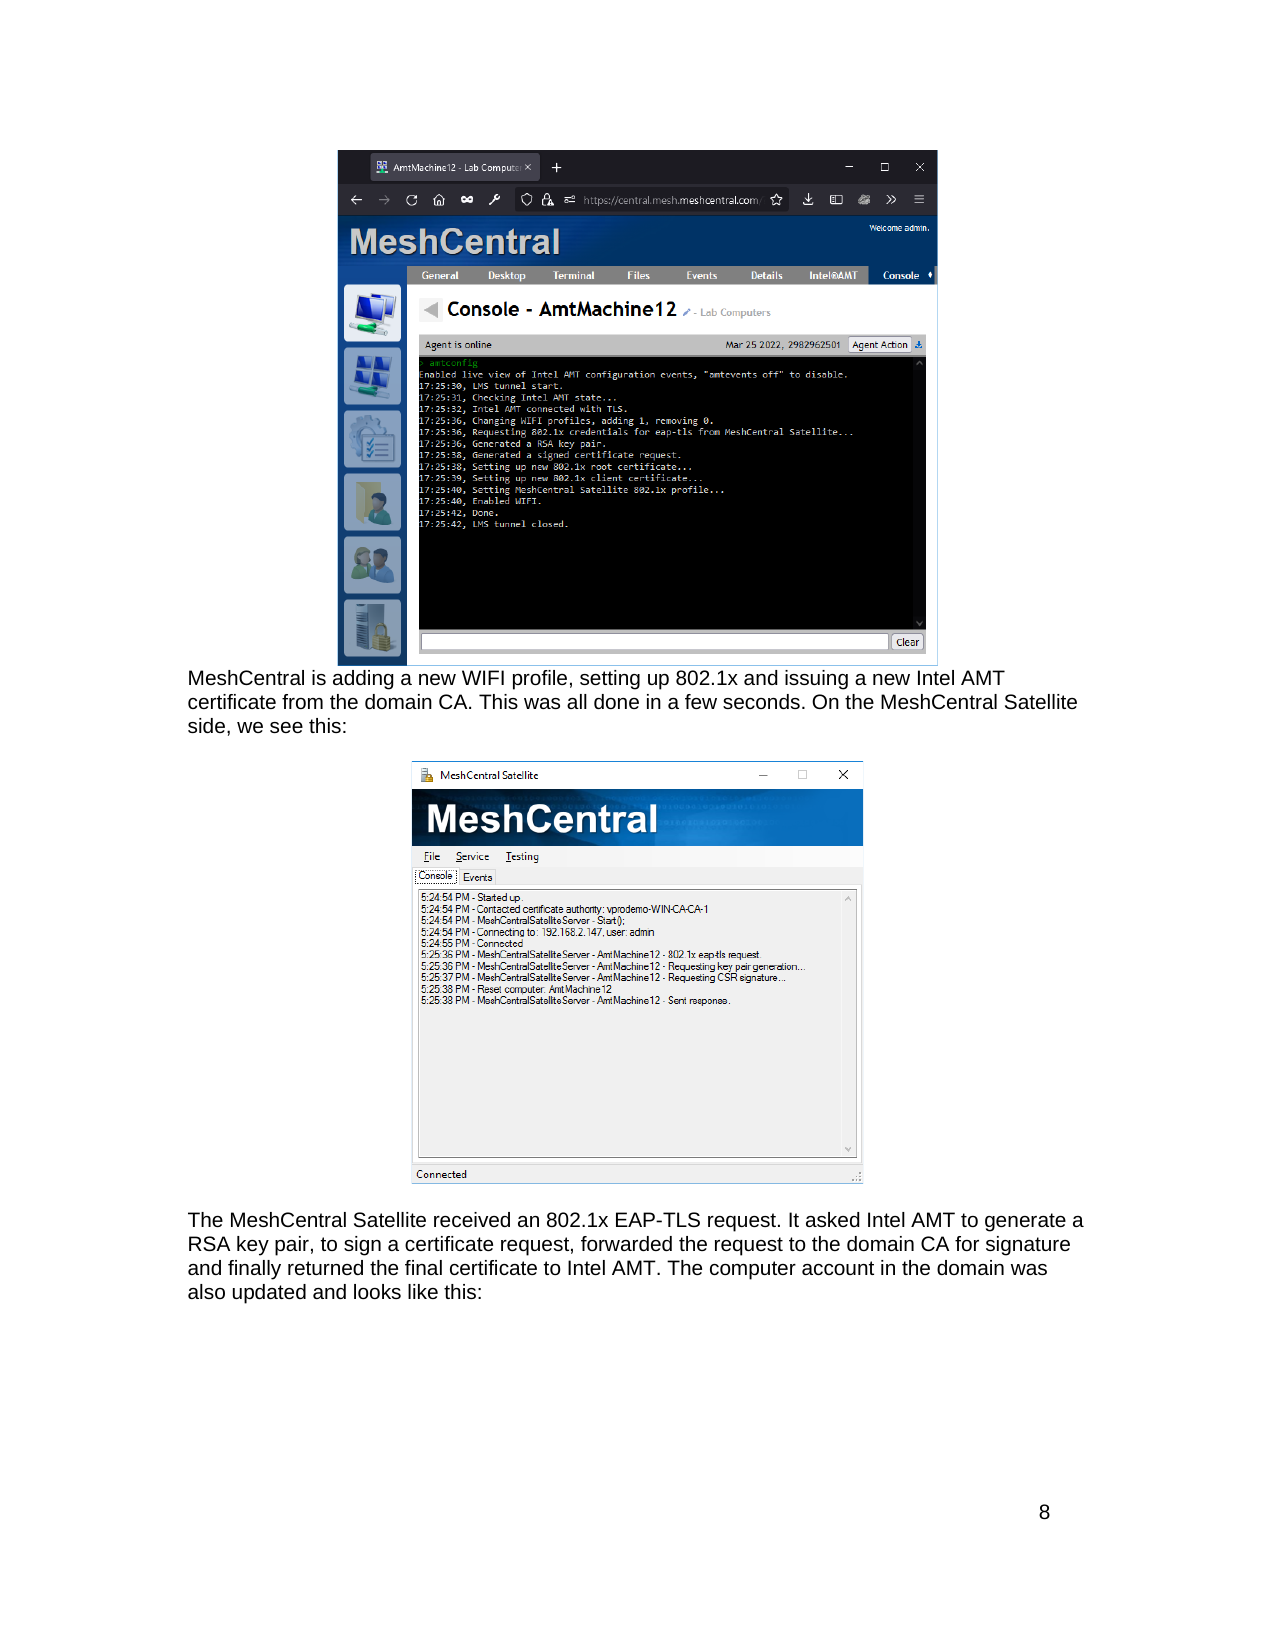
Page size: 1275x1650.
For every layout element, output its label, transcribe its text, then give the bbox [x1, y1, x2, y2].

text The MeshCentral Satellite received an 802.1x EAP-TLS request. It asked Intel AMT to generate a RSA key pair, to sign a certificate request, forwarded the request to the domain CA for signature and finally returned the final certificate to Intel AMT. The computer account in the domain was also updated and looks like this: [187, 1208, 1087, 1304]
text MeshCentral is adding a new WIFI profile, setting up 802.1x and issuing a new Intel AMT certificate from the domain CA. This was all done in a few seconds. On the MeshCentral Satellite side, we see this: [187, 666, 1087, 738]
